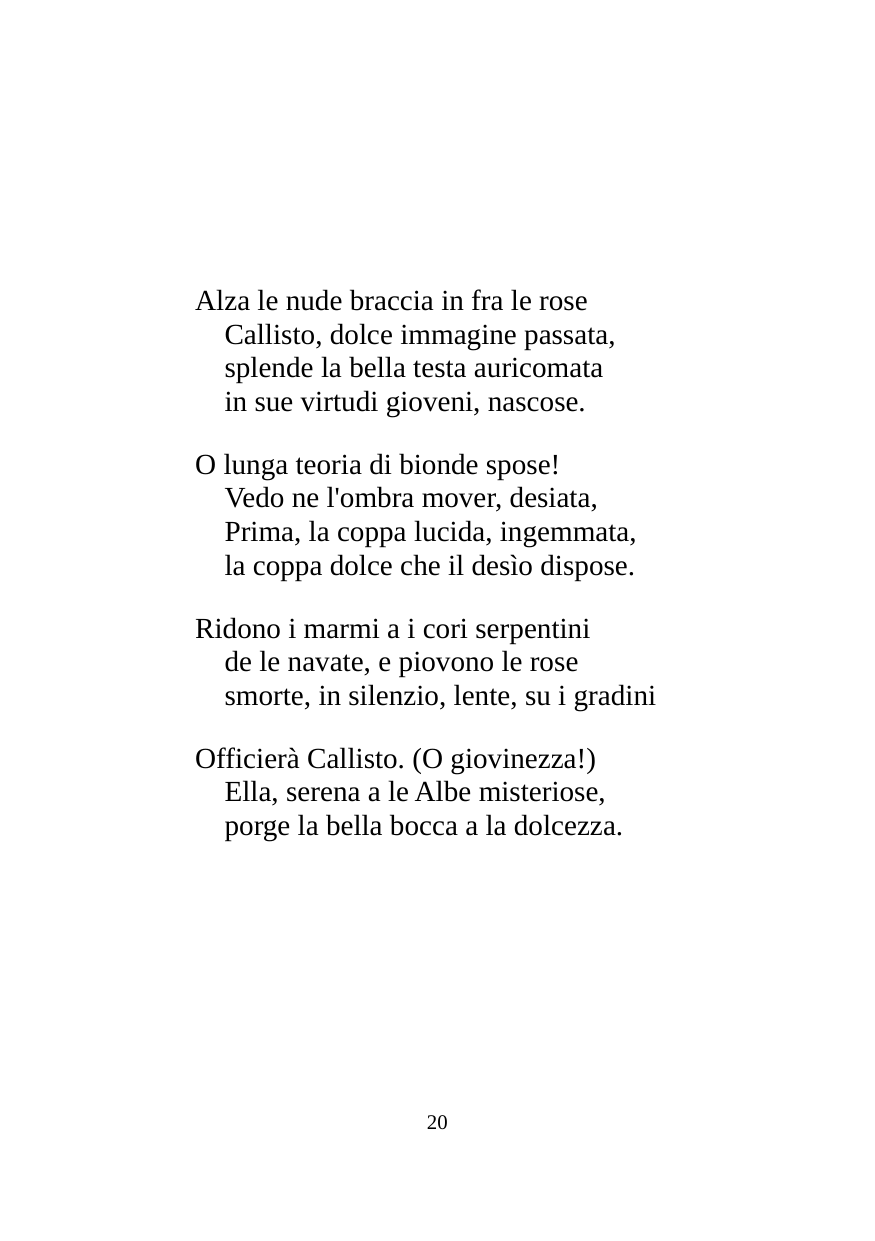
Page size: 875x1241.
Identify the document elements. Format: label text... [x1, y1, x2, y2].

text Alza le nude braccia in fra le rose Callisto, dolce immagine passata, splende la bella testa auricomata in sue virtudi gioveni, nascose. [195, 283, 768, 418]
text Officierà Callisto. (O giovinezza!) Ella, serena a le Albe misteriose, porge la bella bocca a la dolcezza. [195, 741, 768, 841]
text O lunga teoria di bionde spose! Vedo ne l'ombra mover, desiata, Prima, la coppa lucida, ingemmata, la coppa dolce che il desìo dispose. [195, 447, 768, 581]
text Ridono i marmi a i cori serpentini de le navate, e piovono le rose smorte, in silenzio, lente, su i gradini [195, 611, 768, 711]
